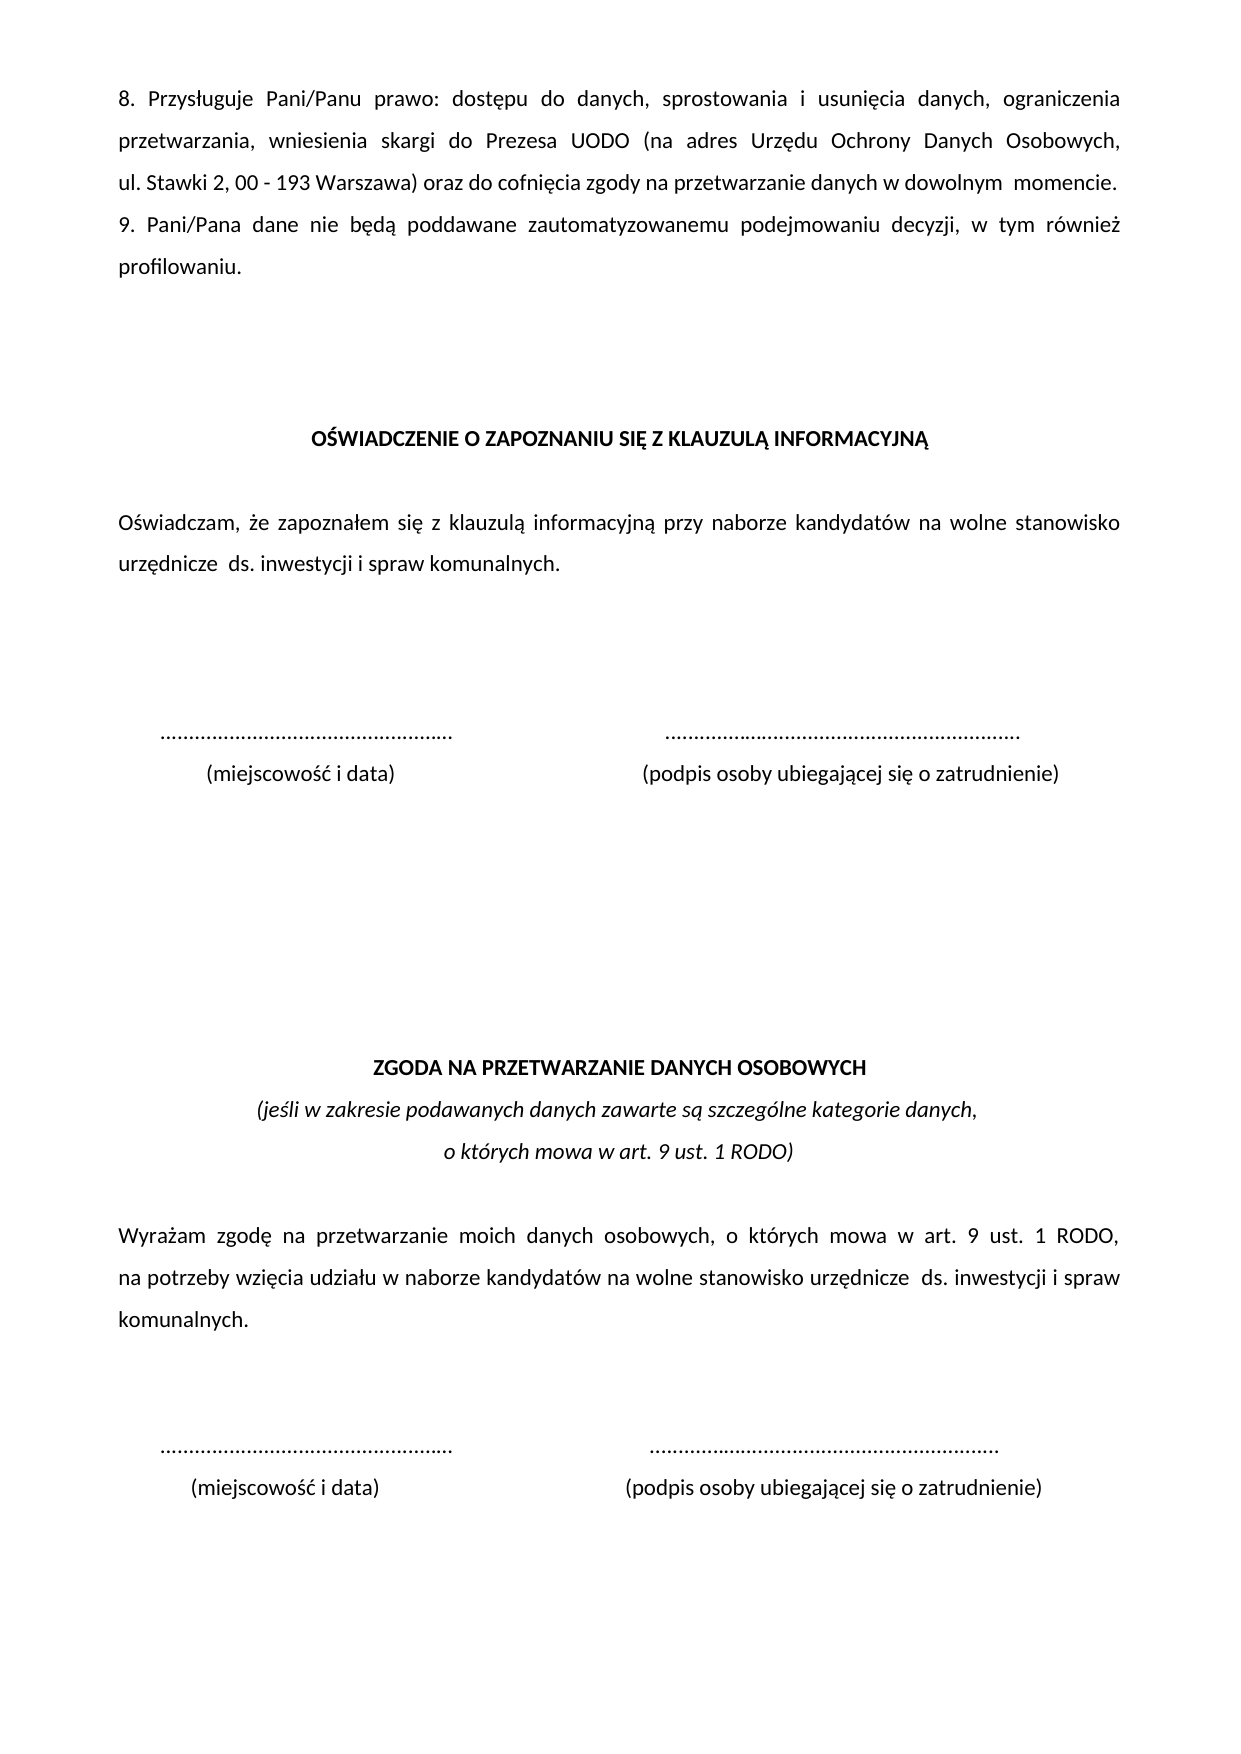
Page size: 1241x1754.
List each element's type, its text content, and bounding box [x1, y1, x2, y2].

text 8. Przysługuje Pani/Panu prawo: dostępu do danych, sprostowania i usunięcia danych, ograniczenia przetwarzania, wniesienia skargi do Prezesa UODO (na adres Urzędu Ochrony Danych Osobowych, ul. Stawki 2, 00 - 193 Warszawa) oraz do cofnięcia zgody na przetwarzanie danych w dowolnym momencie. [118, 84, 1122, 196]
text ................................................… .............…............................................. (miejscowość i data) (podpis osoby ubiegającej się o zatrudnienie) [159, 1431, 1122, 1501]
text Oświadczam, że zapoznałem się z klauzulą informacyjną przy naborze kandydatów na wolne stanowisko urzędnicze ds. inwestycji i spraw komunalnych. [118, 508, 1122, 578]
text ZGODA NA PRZETWARZANIE DANYCH OSOBOWYCH (jeśli w zakresie podawanych danych zawarte są szczególne kategorie danych, o których mowa w art. 9 ust. 1 RODO) [118, 1053, 1122, 1165]
text OŚWIADCZENIE O ZAPOZNANIU SIĘ Z KLAUZULĄ INFORMACYJNĄ [118, 424, 1122, 452]
text ................................................… ..............…............................................. (miejscowość i data) (podpis osoby ubiegającej się o zatrudnienie) [159, 717, 1122, 787]
text Wyrażam zgodę na przetwarzanie moich danych osobowych, o których mowa w art. 9 ust. 1 RODO, na potrzeby wzięcia udziału w naborze kandydatów na wolne stanowisko urzędnicze ds. inwestycji i spraw komunalnych. [118, 1221, 1122, 1333]
text 9. Pani/Pana dane nie będą poddawane zautomatyzowanemu podejmowaniu decyzji, w tym również profilowaniu. [118, 210, 1122, 280]
